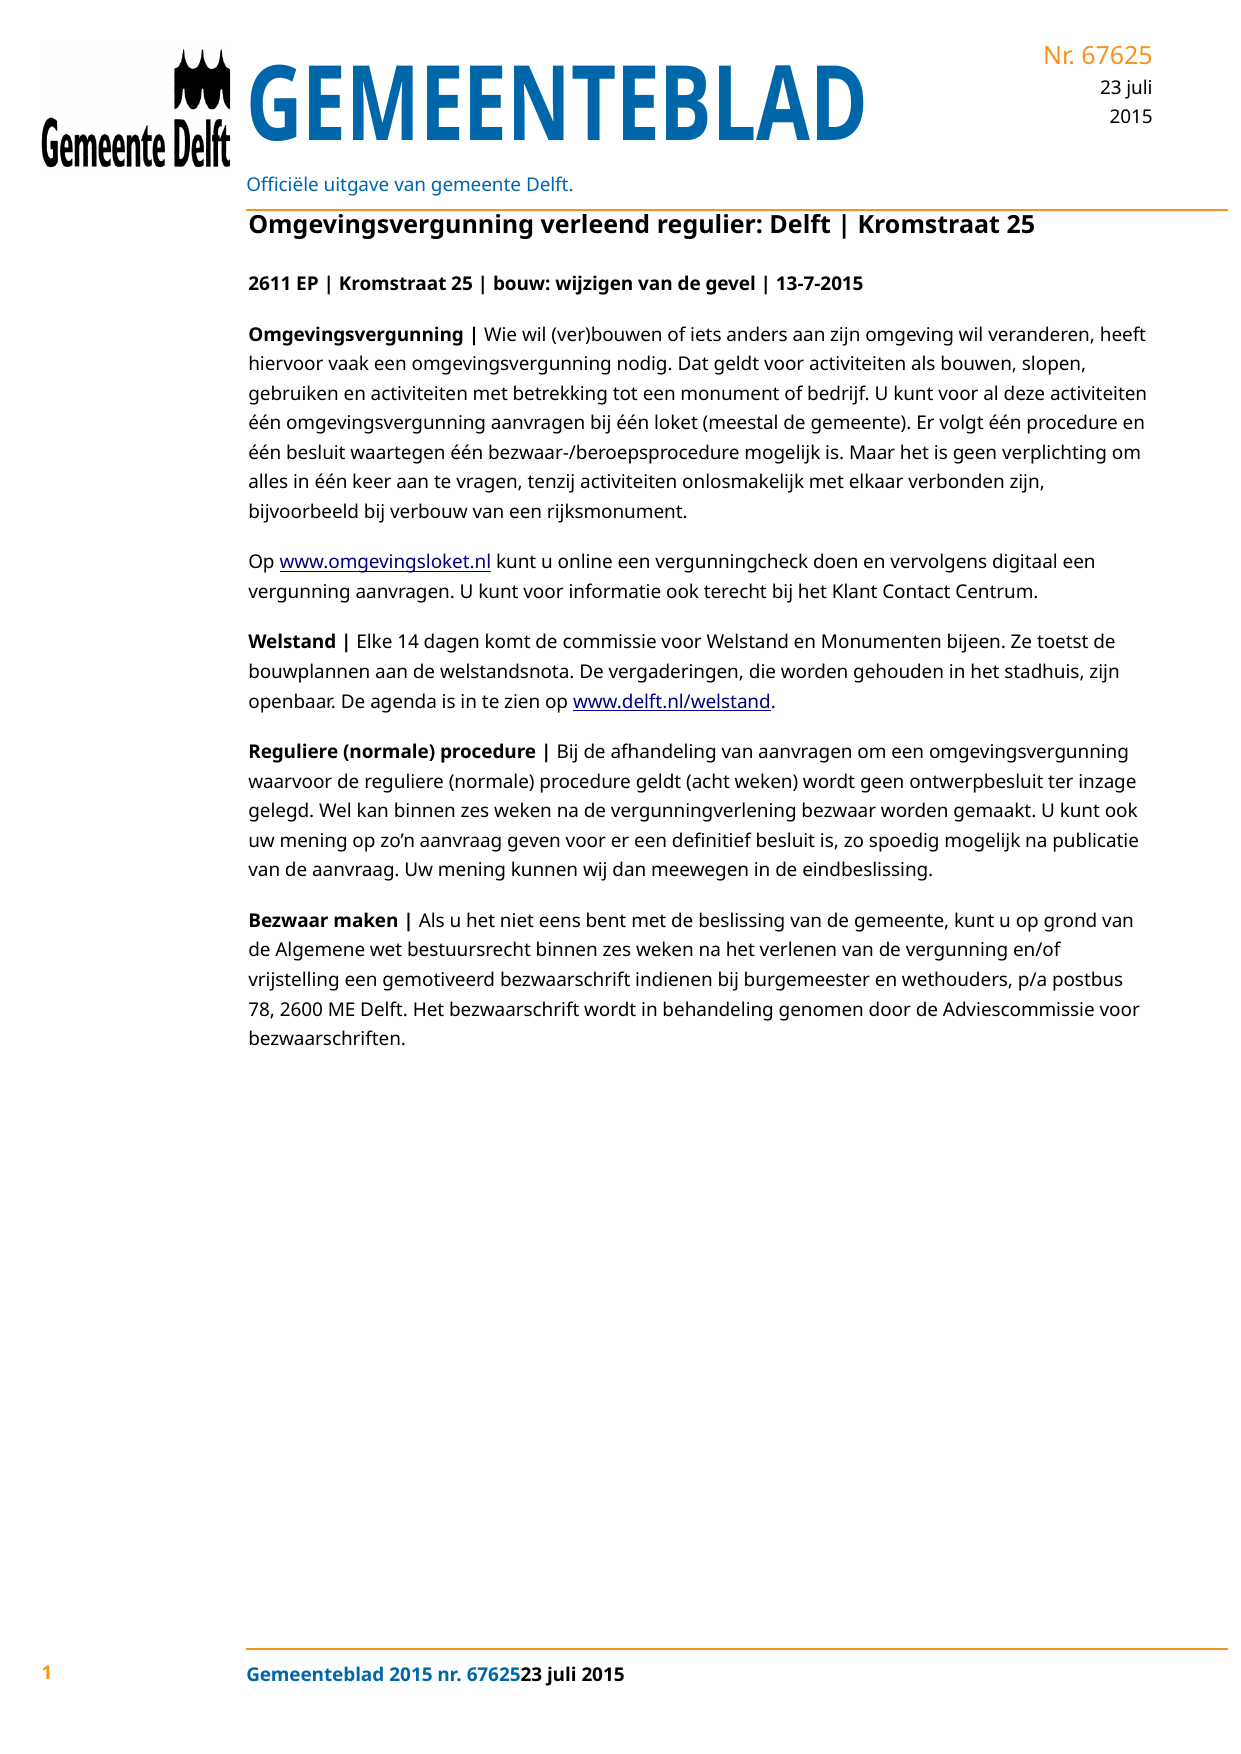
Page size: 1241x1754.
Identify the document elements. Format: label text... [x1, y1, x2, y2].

text 2611 EP | Kromstraat 25 | bouw: wijzigen van de gevel | 13-7-2015 [248, 270, 1152, 296]
text Welstand | Elke 14 dagen komt de commissie voor Welstand en Monumenten bijeen. Ze toetst de bouwplannen aan de welstandsnota. De vergaderingen, die worden gehouden in het stadhuis, zijn openbaar. De agenda is in te zien op www.delft.nl/welstand. [248, 629, 1152, 713]
text Omgevingsvergunning verleend regulier: Delft | Kromstraat 25 [248, 211, 1152, 241]
text Omgevingsvergunning | Wie wil (ver)bouwen of iets anders aan zijn omgeving wil veranderen, heeft hiervoor vaak een omgevingsvergunning nodig. Dat geldt voor activiteiten als bouwen, slopen, gebruiken en activiteiten met betrekking tot een monument of bedrijf. U kunt voor al deze activiteiten één omgevingsvergunning aanvragen bij één loket (meestal de gemeente). Er volgt één procedure en één besluit waartegen één bezwaar-/beroepsprocedure mogelijk is. Maar het is geen verplichting om alles in één keer aan te vragen, tenzij activiteiten onlosmakelijk met elkaar verbonden zijn, bijvoorbeeld bij verbouw van een rijksmonument. [248, 321, 1152, 524]
text Op www.omgevingsloket.nl kunt u online een vergunningcheck doen en vervolgens digitaal een vergunning aanvragen. U kunt voor informatie ook terecht bij het Klant Contact Centrum. [248, 549, 1152, 604]
text Reguliere (normale) procedure | Bij de afhandeling van aanvragen om een omgevingsvergunning waarvoor de reguliere (normale) procedure geldt (acht weken) wordt geen ontwerpbesluit ter inzage gelegd. Wel kan binnen zes weken na de vergunningverlening bezwaar worden gemaakt. U kunt ook uw mening op zo’n aanvraag geven voor er een definitief besluit is, zo spoedig mogelijk na publicatie van de aanvraag. Uw mening kunnen wij dan meewegen in de eindbeslissing. [248, 738, 1152, 882]
picture [41, 47, 231, 172]
text Bezwaar maken | Als u het niet eens bent met de beslissing van de gemeente, kunt u op grond van de Algemene wet bestuursrecht binnen zes weken na het verlenen van de vergunning en/of vrijstelling een gemotiveerd bezwaarschrift indienen bij burgemeester en wethouders, p/a postbus 78, 2600 ME Delft. Het bezwaarschrift wordt in behandeling genomen door de Adviescommissie voor bezwaarschriften. [248, 907, 1152, 1051]
